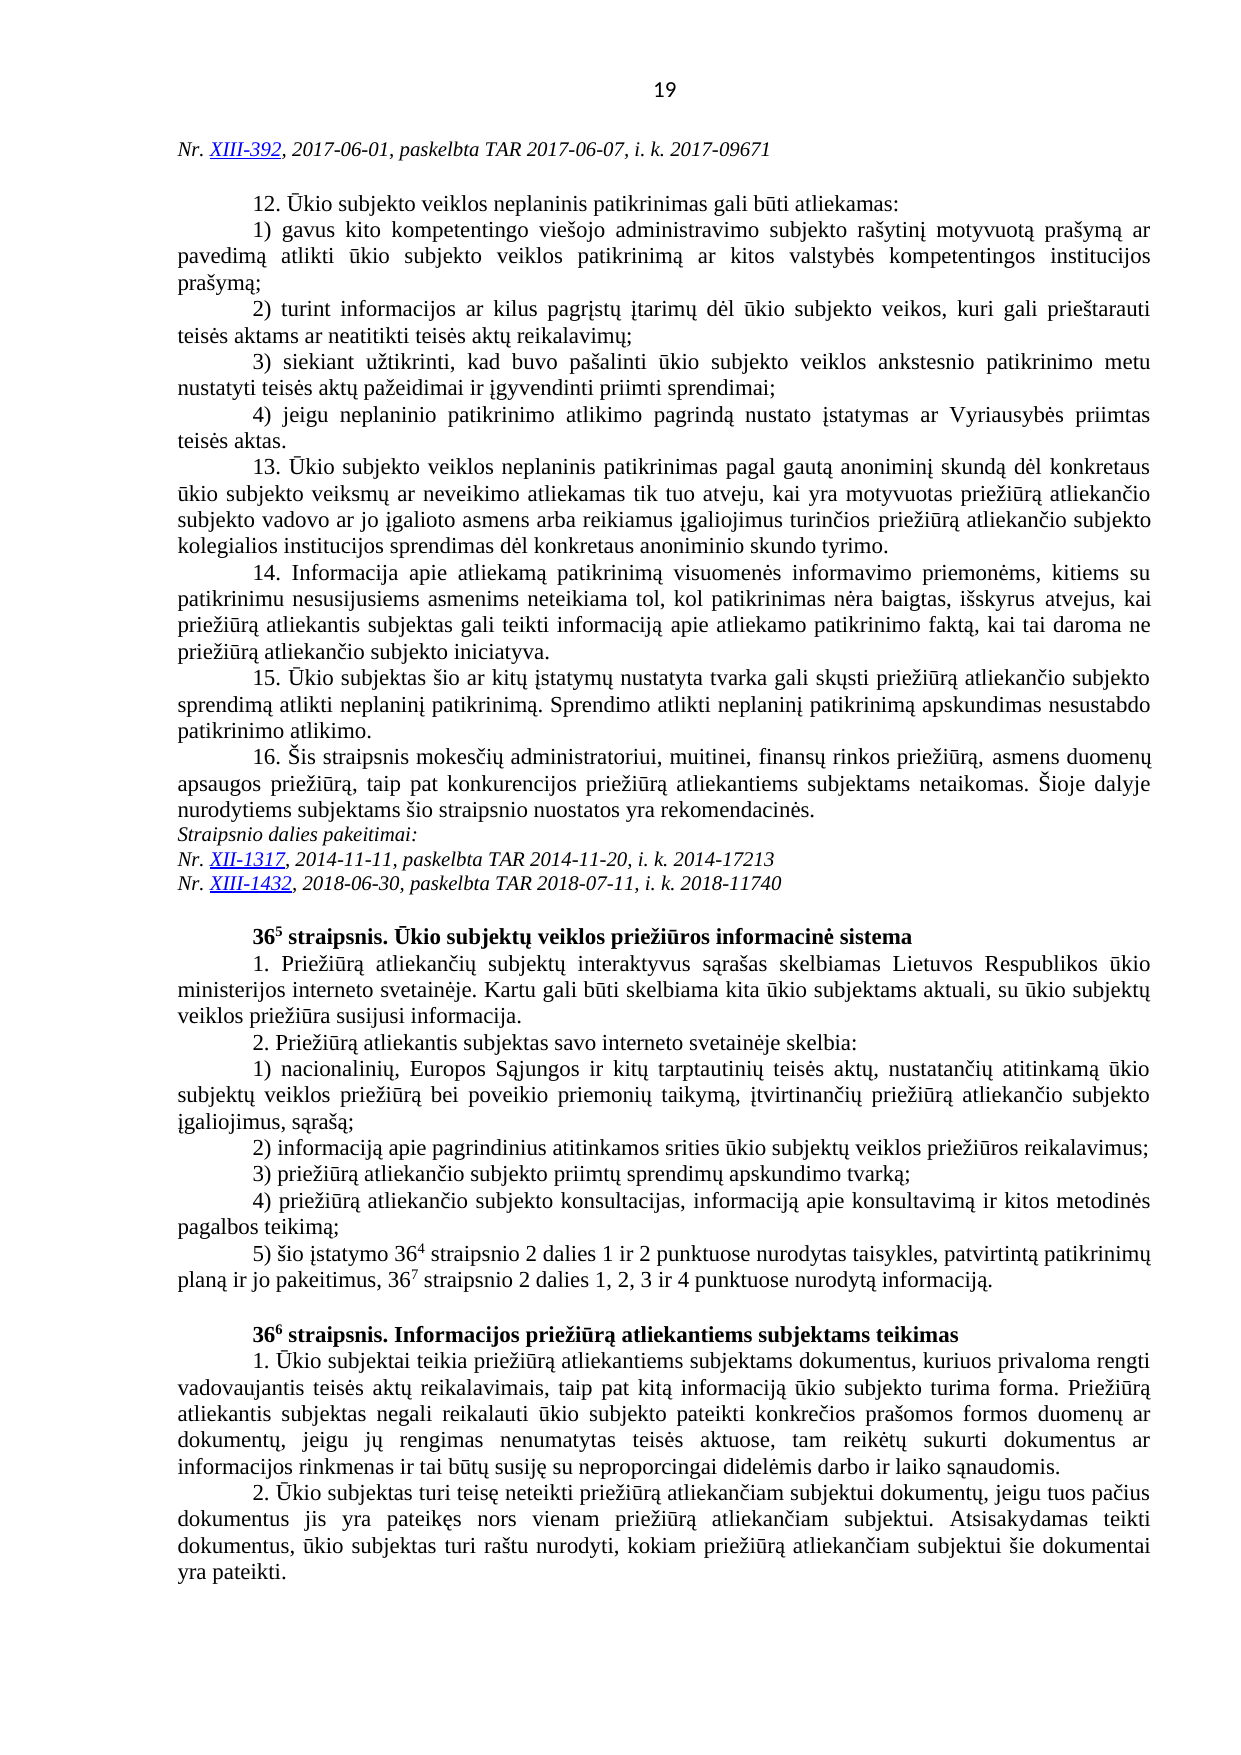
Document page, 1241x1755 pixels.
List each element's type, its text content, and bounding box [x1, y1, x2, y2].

text 365 straipsnis. Ūkio subjektų veiklos priežiūros informacinė sistema [177, 923, 1152, 950]
text 2. Ūkio subjektas turi teisę neteikti priežiūrą atliekančiam subjektui dokumentų, jeigu tuos pačius dokumentus jis yra pateikęs nors vienam priežiūrą atliekančiam subjektui. Atsisakydamas teikti dokumentus, ūkio subjektas turi raštu nurodyti, kokiam priežiūrą atliekančiam subjektui šie dokumentai yra pateikti. [177, 1479, 1152, 1584]
text 2. Priežiūrą atliekantis subjektas savo interneto svetainėje skelbia: [177, 1029, 1152, 1055]
text 2) informaciją apie pagrindinius atitinkamos srities ūkio subjektų veiklos priežiūros reikalavimus; [177, 1134, 1152, 1161]
text 16. Šis straipsnis mokesčių administratoriui, muitinei, finansų rinkos priežiūrą, asmens duomenų apsaugos priežiūrą, taip pat konkurencijos priežiūrą atliekantiems subjektams netaikomas. Šioje dalyje nurodytiems subjektams šio straipsnio nuostatos yra rekomendacinės. [177, 743, 1152, 822]
text 366 straipsnis. Informacijos priežiūrą atliekantiems subjektams teikimas [177, 1321, 1152, 1347]
text Nr. XIII-1432, 2018-06-30, paskelbta TAR 2018-07-11, i. k. 2018-11740 [177, 871, 1152, 894]
text 1. Priežiūrą atliekančių subjektų interaktyvus sąrašas skelbiamas Lietuvos Respublikos ūkio ministerijos interneto svetainėje. Kartu gali būti skelbiama kita ūkio subjektams aktuali, su ūkio subjektų veiklos priežiūra susijusi informacija. [177, 950, 1152, 1029]
text 4) jeigu neplaninio patikrinimo atlikimo pagrindą nustato įstatymas ar Vyriausybės priimtas teisės aktas. [177, 401, 1152, 453]
text 15. Ūkio subjektas šio ar kitų įstatymų nustatyta tvarka gali skųsti priežiūrą atliekančio subjekto sprendimą atlikti neplaninį patikrinimą. Sprendimo atlikti neplaninį patikrinimą apskundimas nesustabdo patikrinimo atlikimo. [177, 664, 1152, 743]
text 13. Ūkio subjekto veiklos neplaninis patikrinimas pagal gautą anoniminį skundą dėl konkretaus ūkio subjekto veiksmų ar neveikimo atliekamas tik tuo atveju, kai yra motyvuotas priežiūrą atliekančio subjekto vadovo ar jo įgalioto asmens arba reikiamus įgaliojimus turinčios priežiūrą atliekančio subjekto kolegialios institucijos sprendimas dėl konkretaus anoniminio skundo tyrimo. [177, 453, 1152, 559]
text 4) priežiūrą atliekančio subjekto konsultacijas, informaciją apie konsultavimą ir kitos metodinės pagalbos teikimą; [177, 1187, 1152, 1239]
text 12. Ūkio subjekto veiklos neplaninis patikrinimas gali būti atliekamas: [177, 190, 1152, 216]
text 14. Informacija apie atliekamą patikrinimą visuomenės informavimo priemonėms, kitiems su patikrinimu nesusijusiems asmenims neteikiama tol, kol patikrinimas nėra baigtas, išskyrus atvejus, kai priežiūrą atliekantis subjektas gali teikti informaciją apie atliekamo patikrinimo faktą, kai tai daroma ne priežiūrą atliekančio subjekto iniciatyva. [177, 559, 1152, 664]
text 3) priežiūrą atliekančio subjekto priimtų sprendimų apskundimo tvarką; [177, 1161, 1152, 1187]
text Nr. XII-1317, 2014-11-11, paskelbta TAR 2014-11-20, i. k. 2014-17213 [177, 846, 1152, 871]
text 1) gavus kito kompetentingo viešojo administravimo subjekto rašytinį motyvuotą prašymą ar pavedimą atlikti ūkio subjekto veiklos patikrinimą ar kitos valstybės kompetentingos institucijos prašymą; [177, 216, 1152, 295]
text 5) šio įstatymo 364 straipsnio 2 dalies 1 ir 2 punktuose nurodytas taisykles, patvirtintą patikrinimų planą ir jo pakeitimus, 367 straipsnio 2 dalies 1, 2, 3 ir 4 punktuose nurodytą informaciją. [177, 1239, 1152, 1292]
text 1. Ūkio subjektai teikia priežiūrą atliekantiems subjektams dokumentus, kuriuos privaloma rengti vadovaujantis teisės aktų reikalavimais, taip pat kitą informaciją ūkio subjekto turima forma. Priežiūrą atliekantis subjektas negali reikalauti ūkio subjekto pateikti konkrečios prašomos formos duomenų ar dokumentų, jeigu jų rengimas nenumatytas teisės aktuose, tam reikėtų sukurti dokumentus ar informacijos rinkmenas ir tai būtų susiję su neproporcingai didelėmis darbo ir laiko sąnaudomis. [177, 1347, 1152, 1479]
text 2) turint informacijos ar kilus pagrįstų įtarimų dėl ūkio subjekto veikos, kuri gali prieštarauti teisės aktams ar neatitikti teisės aktų reikalavimų; [177, 295, 1152, 348]
text Straipsnio dalies pakeitimai: [177, 822, 1152, 846]
text Nr. XIII-392, 2017-06-01, paskelbta TAR 2017-06-07, i. k. 2017-09671 [177, 137, 1152, 161]
text 3) siekiant užtikrinti, kad buvo pašalinti ūkio subjekto veiklos ankstesnio patikrinimo metu nustatyti teisės aktų pažeidimai ir įgyvendinti priimti sprendimai; [177, 348, 1152, 401]
text 1) nacionalinių, Europos Sąjungos ir kitų tarptautinių teisės aktų, nustatančių atitinkamą ūkio subjektų veiklos priežiūrą bei poveikio priemonių taikymą, įtvirtinančių priežiūrą atliekančio subjekto įgaliojimus, sąrašą; [177, 1055, 1152, 1134]
